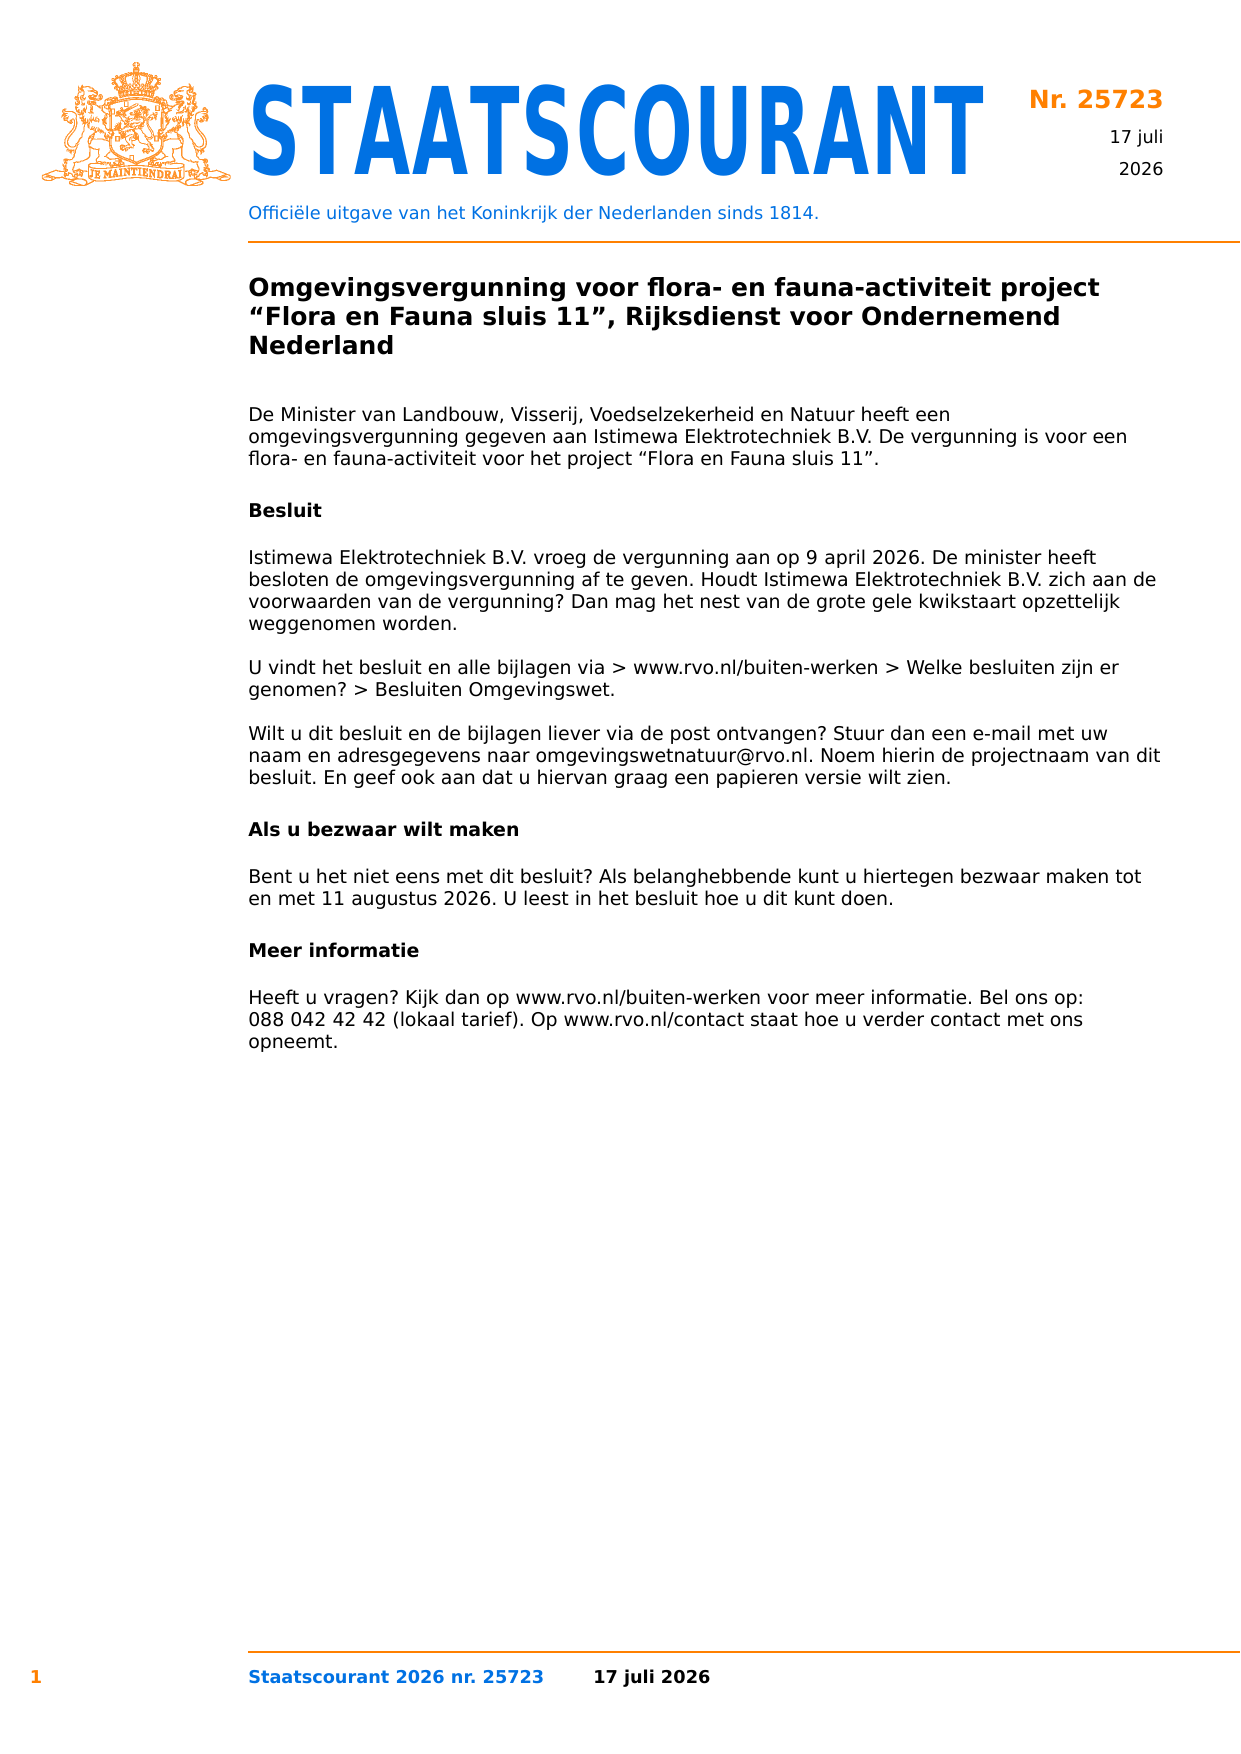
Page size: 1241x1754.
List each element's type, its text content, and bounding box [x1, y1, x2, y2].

text Bent u het niet eens met dit besluit? Als belanghebbende kunt u hiertegen bezwaar maken tot en met 11 augustus 2026. U leest in het besluit hoe u dit kunt doen. [248, 866, 1163, 910]
table_cell Officiële uitgave van het Koninkrijk der Nederlanden sinds 1814. [248, 203, 1240, 241]
table_header [25, 62, 248, 241]
text U vindt het besluit en alle bijlagen via > www.rvo.nl/buiten-werken > Welke besluiten zijn er genomen? > Besluiten Omgevingswet. [248, 657, 1163, 701]
text Istimewa Elektrotechniek B.V. vroeg de vergunning aan op 9 april 2026. De minister heeft besloten de omgevingsvergunning af te geven. Houdt Istimewa Elektrotechniek B.V. zich aan de voorwaarden van de vergunning? Dan mag het nest van de grote gele kwikstaart opzettelijk weggenomen worden. [248, 547, 1163, 635]
picture [41, 62, 231, 186]
text Wilt u dit besluit en de bijlagen liever via de post ontvangen? Stuur dan een e-mail met uw naam en adresgegevens naar omgevingswetnatuur@rvo.nl. Noem hierin de projectnaam van dit besluit. En geef ook aan dat u hiervan graag een papieren versie wilt zien. [248, 723, 1163, 789]
text Heeft u vragen? Kijk dan op www.rvo.nl/buiten-werken voor meer informatie. Bel ons op: 088 042 42 42 (lokaal tarief). Op www.rvo.nl/contact staat hoe u verder contact met ons opneemt. [248, 987, 1163, 1053]
table_header Nr. 25723 [998, 62, 1240, 121]
table_header STAATSCOURANT [248, 62, 998, 203]
table_cell 2026 [998, 153, 1240, 203]
subtitle Als u bezwaar wilt maken [248, 819, 1163, 841]
text De Minister van Landbouw, Visserij, Voedselzekerheid en Natuur heeft een omgevingsvergunning gegeven aan Istimewa Elektrotechniek B.V. De vergunning is voor een flora- en fauna-activiteit voor het project “Flora en Fauna sluis 11”. [248, 404, 1163, 470]
subtitle Besluit [248, 500, 1163, 522]
subtitle Omgevingsvergunning voor flora- en fauna-activiteit project “Flora en Fauna sluis 11”, Rijksdienst voor Ondernemend Nederland [248, 273, 1163, 361]
subtitle Meer informatie [248, 940, 1163, 962]
table_cell 17 juli [998, 121, 1240, 153]
